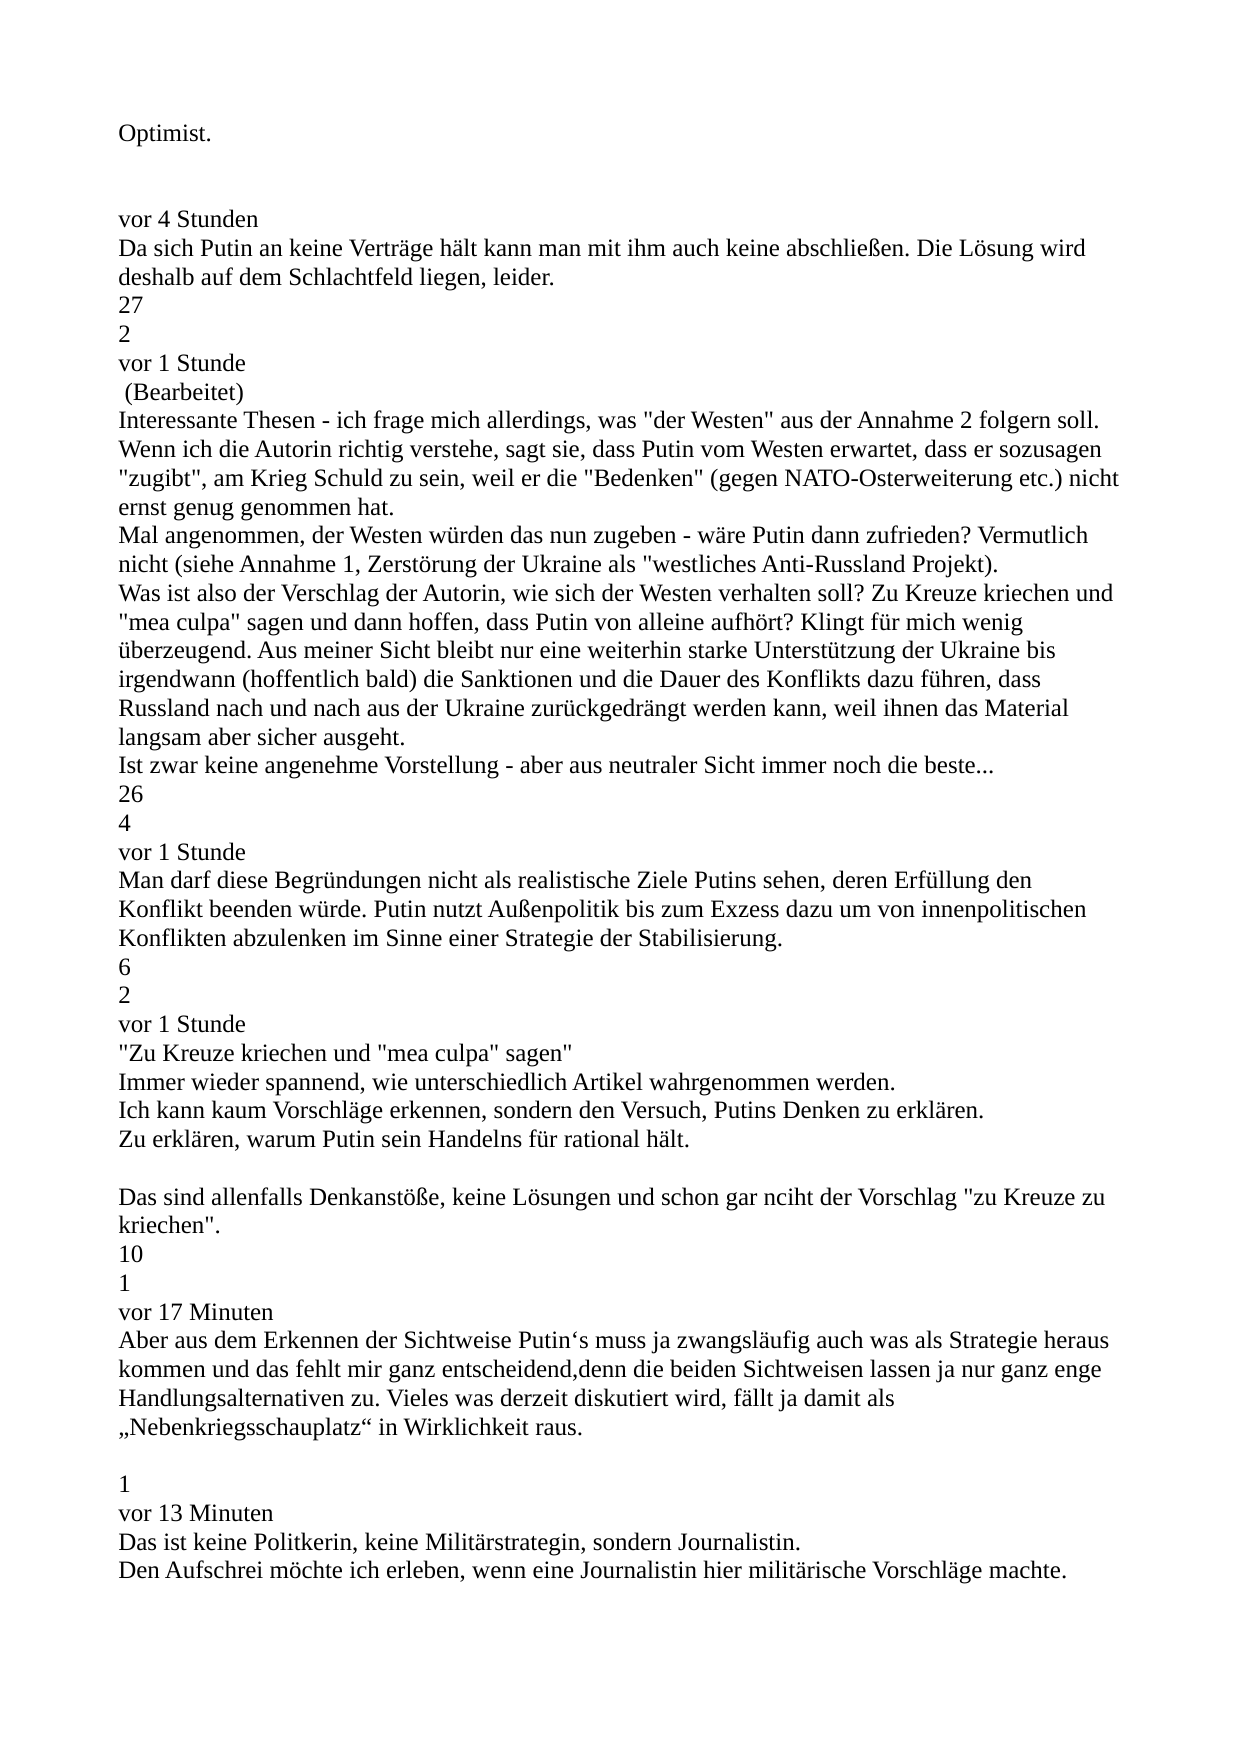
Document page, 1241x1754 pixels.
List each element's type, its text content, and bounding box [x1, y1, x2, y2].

text 26 [118, 779, 1122, 808]
text vor 13 Minuten [118, 1498, 1122, 1527]
text Das ist keine Politkerin, keine Militärstrategin, sondern Journalistin. [118, 1527, 1122, 1556]
text 1 [118, 1469, 1122, 1498]
text Was ist also der Verschlag der Autorin, wie sich der Westen verhalten soll? Zu Kreuze kriechen und "mea culpa" sagen und dann hoffen, dass Putin von alleine aufhört? Klingt für mich wenig überzeugend. Aus meiner Sicht bleibt nur eine weiterhin starke Unterstützung der Ukraine bis irgendwann (hoffentlich bald) die Sanktionen und die Dauer des Konflikts dazu führen, dass Russland nach und nach aus der Ukraine zurückgedrängt werden kann, weil ihnen das Material langsam aber sicher ausgeht. [118, 578, 1122, 751]
text vor 17 Minuten [118, 1297, 1122, 1326]
text vor 1 Stunde [118, 348, 1122, 377]
text 2 [118, 319, 1122, 348]
text 1 [118, 1268, 1122, 1297]
text (Bearbeitet) [118, 377, 1122, 406]
text Das sind allenfalls Denkanstöße, keine Lösungen und schon gar nciht der Vorschlag "zu Kreuze zu kriechen". [118, 1182, 1122, 1239]
text Interessante Thesen - ich frage mich allerdings, was "der Westen" aus der Annahme 2 folgern soll. Wenn ich die Autorin richtig verstehe, sagt sie, dass Putin vom Westen erwartet, dass er sozusagen "zugibt", am Krieg Schuld zu sein, weil er die "Bedenken" (gegen NATO-Osterweiterung etc.) nicht ernst genug genommen hat. [118, 406, 1122, 521]
text 2 [118, 981, 1122, 1009]
text vor 1 Stunde [118, 837, 1122, 866]
text Optimist. [118, 118, 1122, 147]
text Man darf diese Begründungen nicht als realistische Ziele Putins sehen, deren Erfüllung den Konflikt beenden würde. Putin nutzt Außenpolitik bis zum Exzess dazu um von innenpolitischen Konflikten abzulenken im Sinne einer Strategie der Stabilisierung. [118, 866, 1122, 952]
text "Zu Kreuze kriechen und "mea culpa" sagen" [118, 1038, 1122, 1067]
text Den Aufschrei möchte ich erleben, wenn eine Journalistin hier militärische Vorschläge machte. [118, 1556, 1122, 1584]
text Zu erklären, warum Putin sein Handelns für rational hält. [118, 1124, 1122, 1153]
text 10 [118, 1239, 1122, 1268]
text vor 4 Stunden [118, 204, 1122, 233]
text Ich kann kaum Vorschläge erkennen, sondern den Versuch, Putins Denken zu erklären. [118, 1096, 1122, 1124]
text Ist zwar keine angenehme Vorstellung - aber aus neutraler Sicht immer noch die beste... [118, 751, 1122, 779]
text Immer wieder spannend, wie unterschiedlich Artikel wahrgenommen werden. [118, 1067, 1122, 1096]
text 4 [118, 808, 1122, 837]
text Aber aus dem Erkennen der Sichtweise Putin‘s muss ja zwangsläufig auch was als Strategie heraus kommen und das fehlt mir ganz entscheidend,denn die beiden Sichtweisen lassen ja nur ganz enge Handlungsalternativen zu. Vieles was derzeit diskutiert wird, fällt ja damit als „Nebenkriegsschauplatz“ in Wirklichkeit raus. [118, 1326, 1122, 1441]
text vor 1 Stunde [118, 1009, 1122, 1038]
text 6 [118, 952, 1122, 981]
text Da sich Putin an keine Verträge hält kann man mit ihm auch keine abschließen. Die Lösung wird deshalb auf dem Schlachtfeld liegen, leider. [118, 233, 1122, 291]
text 27 [118, 291, 1122, 319]
text Mal angenommen, der Westen würden das nun zugeben - wäre Putin dann zufrieden? Vermutlich nicht (siehe Annahme 1, Zerstörung der Ukraine als "westliches Anti-Russland Projekt). [118, 521, 1122, 578]
